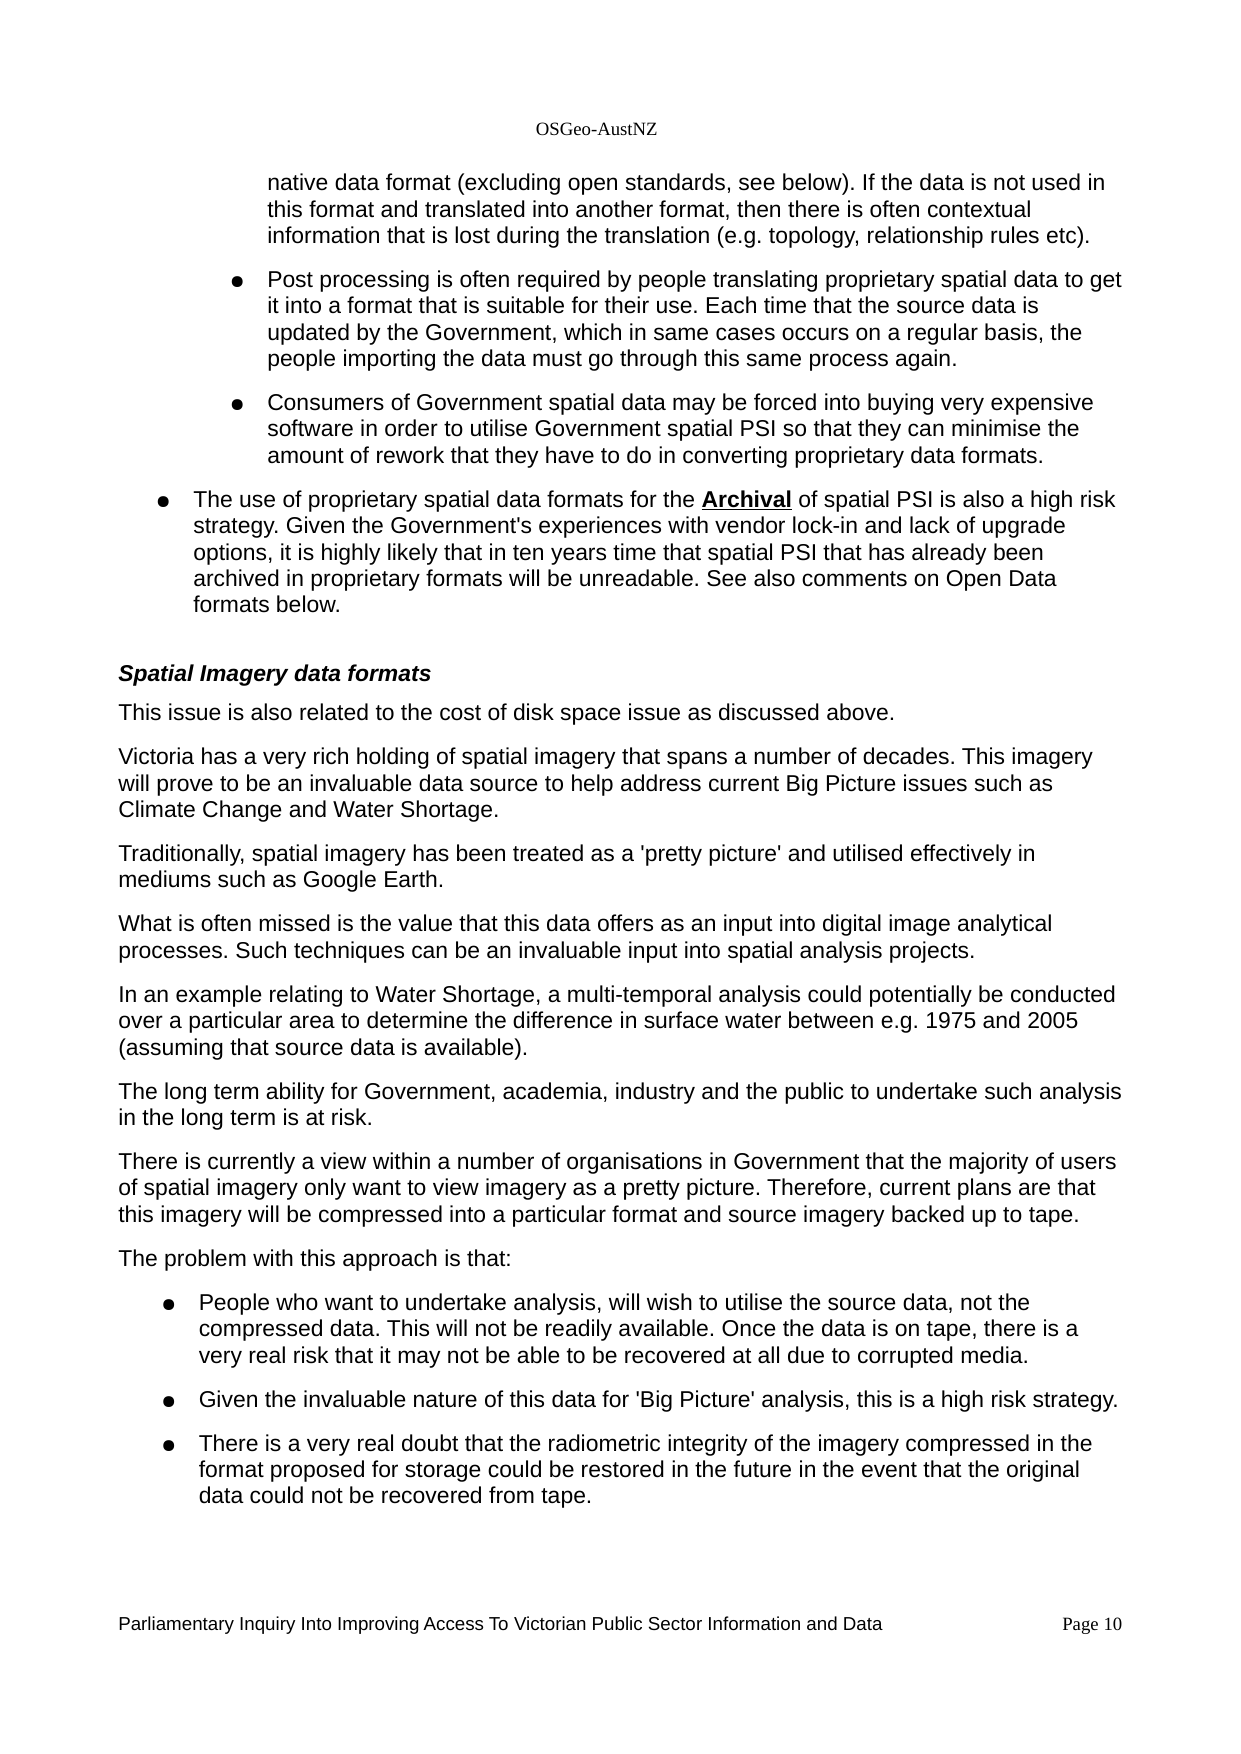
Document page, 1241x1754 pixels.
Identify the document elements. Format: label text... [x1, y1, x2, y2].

text This issue is also related to the cost of disk space issue as discussed above. [118, 699, 1122, 726]
text The problem with this approach is that: [118, 1245, 1122, 1271]
text Traditionally, spatial imagery has been treated as a 'pretty picture' and utilised effectively in mediums such as Google Earth. [118, 840, 1122, 893]
list The use of proprietary spatial data formats for the Archival of spatial PSI is also a high risk strategy. Given the Government's experiences with vendor lock-in and lack of upgrade options, it is highly likely that in ten years time that spatial PSI that has already been archived in proprietary formats will be unreadable. See also comments on Open Data formats below. [156, 486, 1122, 618]
text In an example relating to Water Shortage, a multi-temporal analysis could potentially be conducted over a particular area to determine the difference in surface water between e.g. 1975 and 2005 (assuming that source data is available). [118, 981, 1122, 1060]
text Victoria has a very rich holding of spatial imagery that spans a number of decades. This imagery will prove to be an invaluable data source to help address current Big Picture issues such as Climate Change and Water Shortage. [118, 743, 1122, 822]
list Given the invaluable nature of this data for 'Big Picture' analysis, this is a high risk strategy. [192, 1386, 1122, 1412]
list Consumers of Government spatial data may be forced into buying very expensive software in order to utilise Government spatial PSI so that they can minimise the amount of rework that they have to do in converting proprietary data formats. [229, 389, 1122, 468]
subtitle Spatial Imagery data formats [118, 660, 1122, 687]
list People who want to undertake analysis, will wish to utilise the source data, not the compressed data. This will not be readily available. Once the data is on tape, there is a very real risk that it may not be able to be recovered at all due to corrupted media. [192, 1289, 1122, 1368]
text The long term ability for Government, academia, industry and the public to undertake such analysis in the long term is at risk. [118, 1078, 1122, 1130]
list There is a very real doubt that the radiometric integrity of the imagery compressed in the format proposed for storage could be restored in the future in the event that the original data could not be recovered from tape. [192, 1430, 1122, 1509]
list native data format (excluding open standards, see below). If the data is not used in this format and translated into another format, then there is often contextual information that is lost during the translation (e.g. topology, relationship rules etc). [229, 169, 1122, 248]
text There is currently a view within a number of organisations in Government that the majority of users of spatial imagery only want to view imagery as a pretty picture. Therefore, current plans are that this imagery will be compressed into a particular format and source imagery backed up to tape. [118, 1148, 1122, 1227]
list Post processing is often required by people translating proprietary spatial data to get it into a format that is suitable for their use. Each time that the source data is updated by the Government, which in same cases occurs on a regular basis, the people importing the data must go through this same process again. [229, 266, 1122, 371]
text What is often missed is the value that this data offers as an input into digital image analytical processes. Such techniques can be an invaluable input into spatial analysis projects. [118, 910, 1122, 963]
